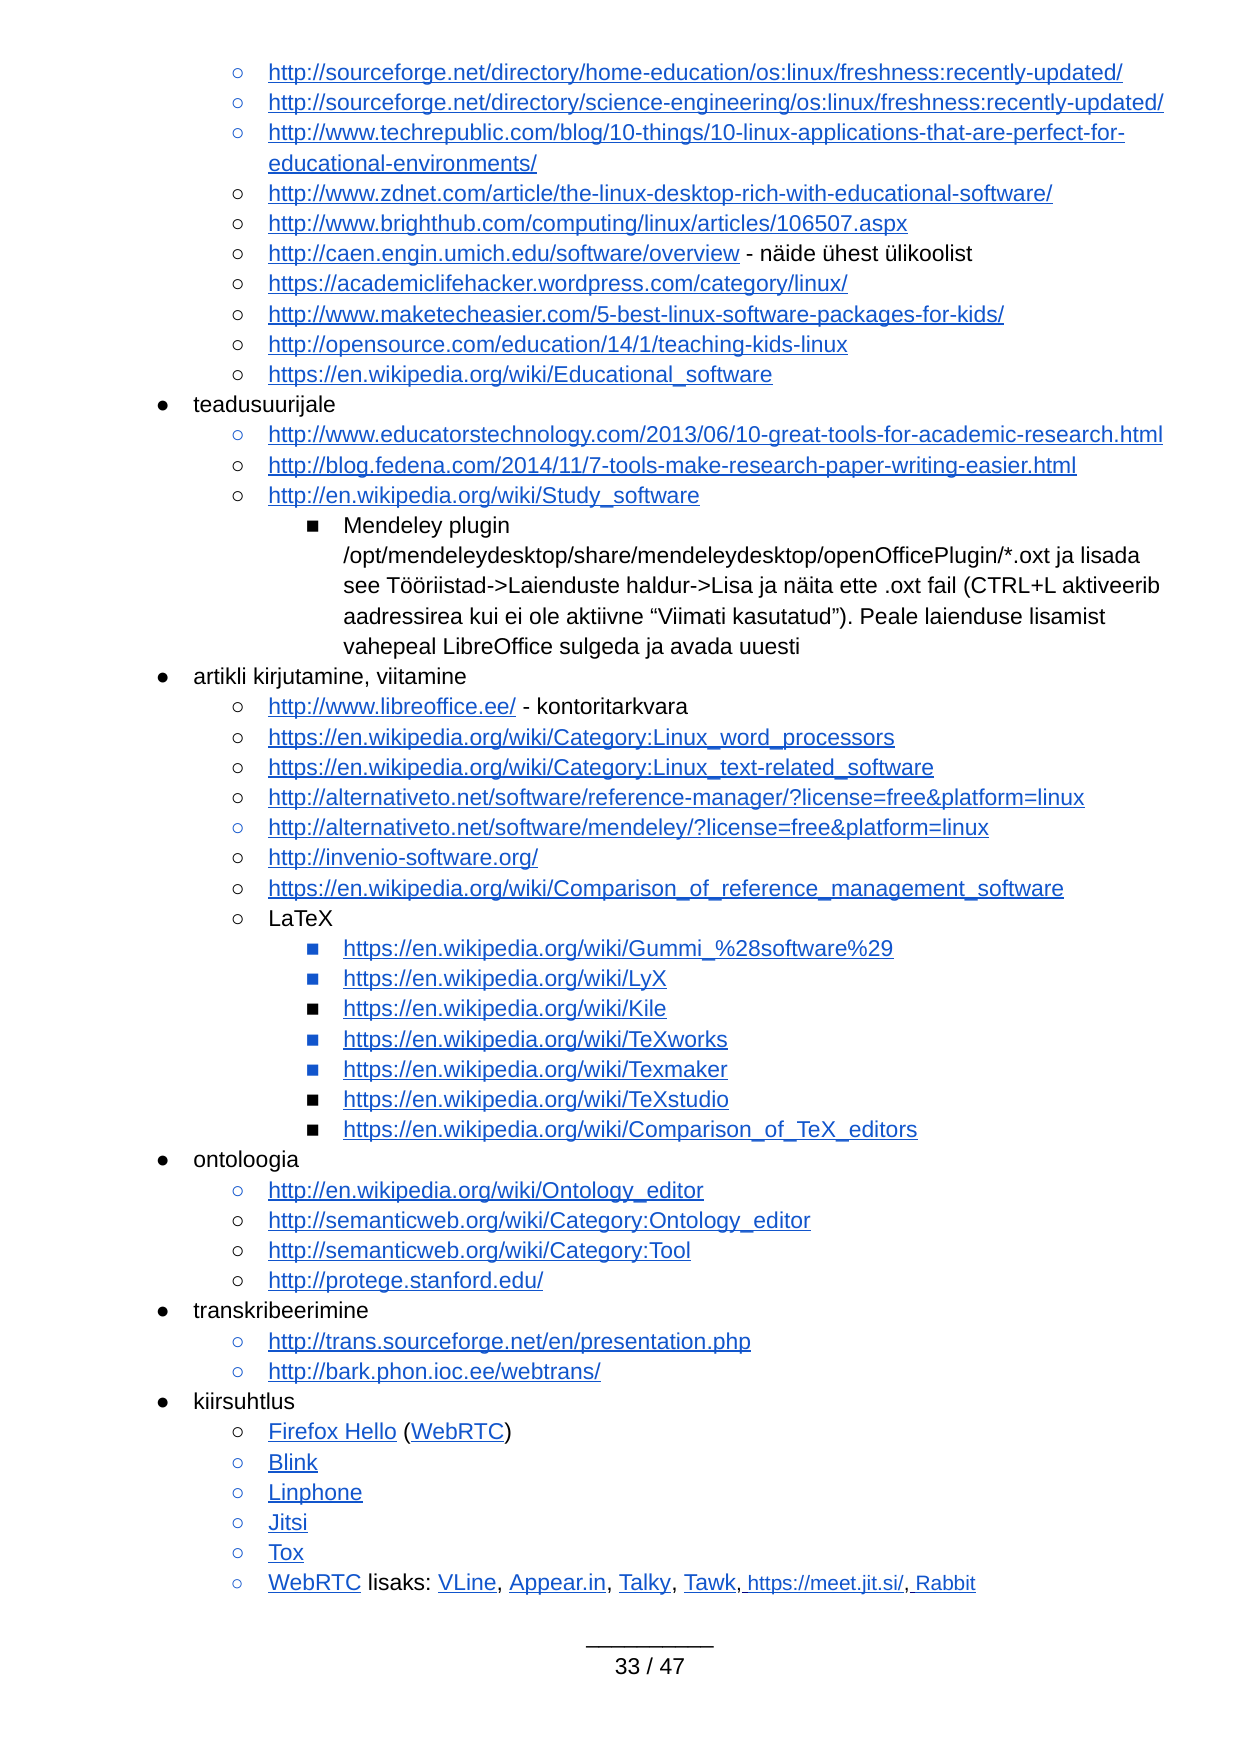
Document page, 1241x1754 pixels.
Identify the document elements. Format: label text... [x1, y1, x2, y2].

list http://protege.stanford.edu/ [231, 1267, 1181, 1294]
list https://en.wikipedia.org/wiki/Texmaker [306, 1056, 1181, 1082]
list https://en.wikipedia.org/wiki/LyX [306, 965, 1181, 992]
list http://opensource.com/education/14/1/teaching-kids-linux [231, 331, 1181, 357]
list https://en.wikipedia.org/wiki/TeXstudio [306, 1086, 1181, 1112]
list https://en.wikipedia.org/wiki/Category:Linux_text-related_software [231, 754, 1181, 780]
list teadusuurijale [156, 391, 1181, 418]
list http://sourceforge.net/directory/home-education/os:linux/freshness:recently-updated/ [231, 59, 1181, 85]
list http://www.educatorstechnology.com/2013/06/10-great-tools-for-academic-research.html [231, 421, 1181, 448]
list LaTeX [231, 905, 1181, 931]
list http://alternativeto.net/software/reference-manager/?license=free&platform=linux [231, 784, 1181, 810]
list artikli kirjutamine, viitamine [156, 663, 1181, 689]
list kiirsuhtlus [156, 1388, 1181, 1414]
list http://sourceforge.net/directory/science-engineering/os:linux/freshness:recently-updated/ [231, 89, 1181, 116]
list Blink [231, 1448, 1181, 1475]
list http://www.techrepublic.com/blog/10-things/10-linux-applications-that-are-perfect-for-educational-environments/ [231, 119, 1181, 176]
list transkribeerimine [156, 1297, 1181, 1324]
list http://semanticweb.org/wiki/Category:Ontology_editor [231, 1207, 1181, 1233]
list https://en.wikipedia.org/wiki/Kile [306, 995, 1181, 1022]
list http://www.brighthub.com/computing/linux/articles/106507.aspx [231, 210, 1181, 236]
list http://blog.fedena.com/2014/11/7-tools-make-research-paper-writing-easier.html [231, 452, 1181, 478]
list Mendeley plugin /opt/mendeleydesktop/share/mendeleydesktop/openOfficePlugin/*.oxt ja lisada see Tööriistad->Laienduste haldur->Lisa ja näita ette .oxt fail (CTRL+L aktiveerib aadressirea kui ei ole aktiivne “Viimati kasutatud”). Peale laienduse lisamist vahepeal LibreOffice sulgeda ja avada uuesti [306, 512, 1181, 659]
list http://en.wikipedia.org/wiki/Ontology_editor [231, 1177, 1181, 1203]
list http://trans.sourceforge.net/en/presentation.php [231, 1328, 1181, 1354]
list https://en.wikipedia.org/wiki/Comparison_of_reference_management_software [231, 874, 1181, 901]
list http://caen.engin.umich.edu/software/overview - näide ühest ülikoolist [231, 240, 1181, 267]
list http://www.zdnet.com/article/the-linux-desktop-rich-with-educational-software/ [231, 180, 1181, 206]
list WebRTC lisaks: VLine, Appear.in, Talky, Tawk, https://meet.jit.si/, Rabbit [231, 1569, 1181, 1596]
list http://invenio-software.org/ [231, 844, 1181, 871]
list https://en.wikipedia.org/wiki/Gummi_%28software%29 [306, 935, 1181, 961]
list http://semanticweb.org/wiki/Category:Tool [231, 1237, 1181, 1263]
list Tox [231, 1539, 1181, 1566]
list http://en.wikipedia.org/wiki/Study_software [231, 482, 1181, 508]
list http://www.libreoffice.ee/ - kontoritarkvara [231, 693, 1181, 720]
list http://www.maketecheasier.com/5-best-linux-software-packages-for-kids/ [231, 301, 1181, 327]
list ontoloogia [156, 1146, 1181, 1173]
list https://en.wikipedia.org/wiki/TeXworks [306, 1026, 1181, 1052]
list https://en.wikipedia.org/wiki/Educational_software [231, 361, 1181, 387]
list http://alternativeto.net/software/mendeley/?license=free&platform=linux [231, 814, 1181, 841]
list Jitsi [231, 1509, 1181, 1535]
list Firefox Hello (WebRTC) [231, 1418, 1181, 1445]
list https://en.wikipedia.org/wiki/Comparison_of_TeX_editors [306, 1116, 1181, 1143]
list http://bark.phon.ioc.ee/webtrans/ [231, 1358, 1181, 1384]
list https://academiclifehacker.wordpress.com/category/linux/ [231, 270, 1181, 297]
list Linphone [231, 1479, 1181, 1505]
list https://en.wikipedia.org/wiki/Category:Linux_word_processors [231, 723, 1181, 750]
